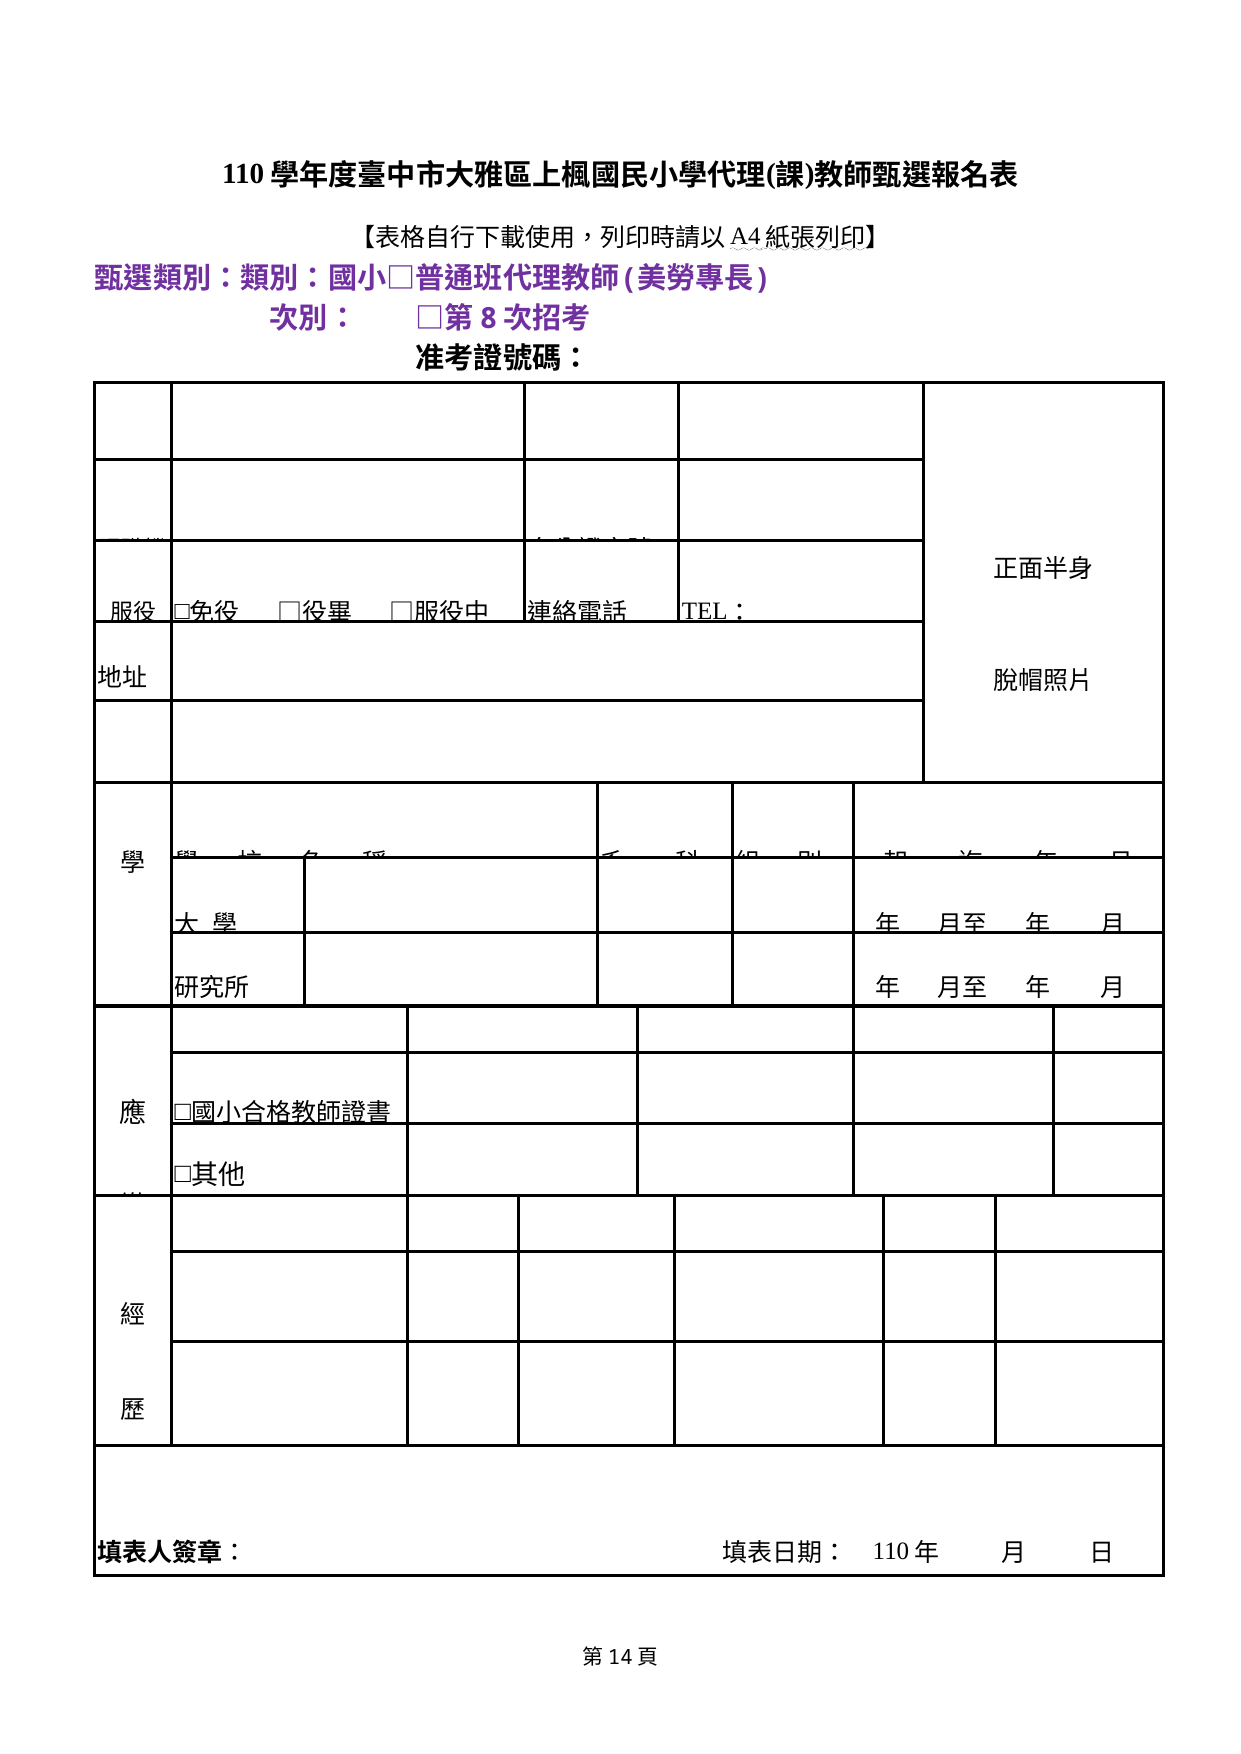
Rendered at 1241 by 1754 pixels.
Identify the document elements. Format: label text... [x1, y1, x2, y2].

table_cell 起 迄 年 月 [520, 1197, 673, 1250]
table_cell [173, 1343, 406, 1443]
table_cell [680, 461, 922, 539]
table_cell 研究所 [173, 934, 303, 1004]
table_cell [676, 1343, 882, 1443]
text 准考證號碼： [94, 336, 1146, 377]
table_header [173, 384, 523, 458]
table_cell [885, 1253, 994, 1340]
text 【表格自行下載使用，列印時請以A4紙張列印】 [94, 193, 1146, 256]
table_cell [306, 859, 596, 931]
table_cell 備註 [1055, 1008, 1162, 1051]
table_cell 職 稱 [409, 1197, 517, 1250]
table_cell 學 歷 [96, 784, 170, 1004]
table_header 年 月 日 [680, 384, 922, 458]
table_cell [599, 934, 731, 1004]
table_cell 起 迄 年 月 [997, 1197, 1162, 1250]
table_cell TEL： 手機： [680, 542, 922, 619]
table_cell 電子郵件 [96, 702, 170, 781]
table_cell □免役 □役畢 □服役中 [173, 542, 523, 619]
table_cell [306, 934, 596, 1004]
table_cell 地址 [96, 623, 170, 699]
table_cell [997, 1253, 1162, 1340]
table_cell [1055, 1125, 1162, 1193]
table_cell [639, 1125, 852, 1193]
table_cell 年 月至 年 月 [855, 859, 1162, 931]
table_header 正面半身 脫帽照片 [925, 384, 1162, 781]
table_cell [520, 1343, 673, 1443]
table_cell [676, 1253, 882, 1340]
table_cell 經 歷 [96, 1197, 170, 1443]
table_cell 大 學 [173, 859, 303, 931]
table_cell [173, 1253, 406, 1340]
table_cell 連絡電話 [526, 542, 677, 619]
text 甄選類別：類別：國小□普通班代理教師(美勞專長) [94, 256, 1146, 296]
table_cell [885, 1343, 994, 1443]
table_cell 曾服務之機關學校 [173, 1197, 406, 1250]
text 110學年度臺中市大雅區上楓國民小學代理(課)教師甄選報名表 [94, 131, 1146, 193]
table_cell 系 科 [599, 784, 731, 856]
table_cell [173, 623, 922, 699]
table_cell [409, 1125, 636, 1193]
table_cell [734, 859, 852, 931]
table_cell 類 別 [173, 1008, 406, 1051]
table_cell [409, 1343, 517, 1443]
text 次別： □第8次招考 [94, 296, 1146, 336]
table_cell 起 迄 年 月 [855, 784, 1162, 856]
table_cell 職 稱 [885, 1197, 994, 1250]
table_header 出生年月日 [526, 384, 677, 458]
table_cell [1055, 1054, 1162, 1122]
table_cell [599, 859, 731, 931]
table_cell 現職機關學校 [96, 461, 170, 539]
table_cell [409, 1253, 517, 1340]
table_cell 年 月至 年 月 [855, 934, 1162, 1004]
table_cell 填表人簽章： 填表日期： 110年 月 日 [96, 1447, 1162, 1573]
table_cell [855, 1054, 1052, 1122]
table_cell [639, 1054, 852, 1122]
table_header 姓 名 [96, 384, 170, 458]
table_cell [855, 1125, 1052, 1193]
table_cell 應 繳 驗 證 件 [96, 1008, 170, 1193]
table_cell 證 書 字 號 [409, 1008, 636, 1051]
table_cell 發 證 日 期 [639, 1008, 852, 1051]
table_cell [409, 1054, 636, 1122]
table_cell [173, 702, 922, 781]
table_cell 曾服務之機關學校 [676, 1197, 882, 1250]
table_cell [997, 1343, 1162, 1443]
table_cell 學 校 名 稱 [173, 784, 596, 856]
table_cell 服役 情形 [96, 542, 170, 619]
table_cell [173, 461, 523, 539]
table_cell [520, 1253, 673, 1340]
table_cell 發 證 機 關 [855, 1008, 1052, 1051]
table_cell □國小合格教師證書 [173, 1054, 406, 1122]
table_cell □其他 [173, 1125, 406, 1193]
table_cell [734, 934, 852, 1004]
table_cell 組 別 [734, 784, 852, 856]
table_cell 身分證字號 [526, 461, 677, 539]
